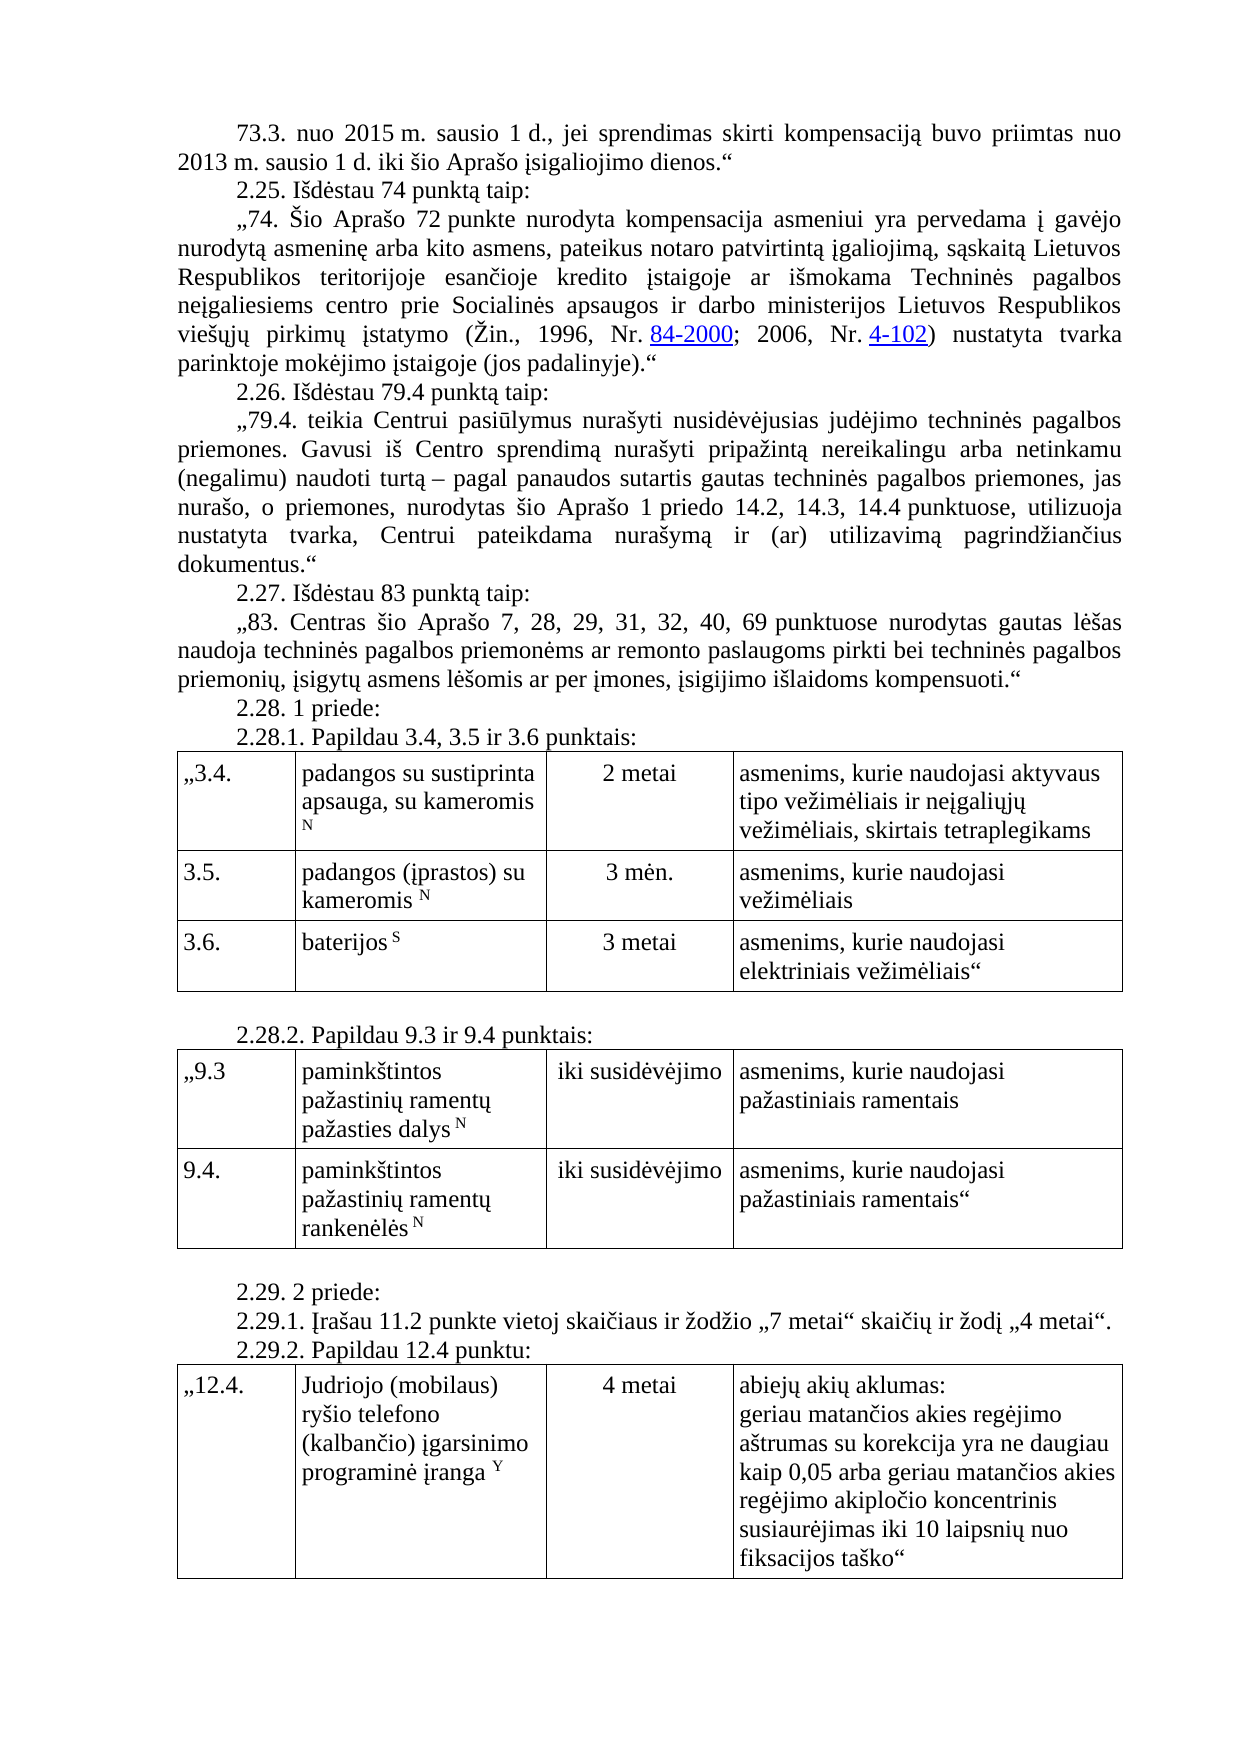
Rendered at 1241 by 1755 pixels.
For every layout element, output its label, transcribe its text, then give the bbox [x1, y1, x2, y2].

text 2.28. 1 priede: [177, 693, 1122, 722]
table_cell 9.4. [178, 1149, 295, 1247]
table_header iki susidėvėjimo [547, 1050, 733, 1148]
table_cell baterijos S [296, 921, 546, 991]
table_cell asmenims, kurie naudojasi pažastiniais ramentais“ [734, 1149, 1122, 1247]
table_cell paminkštintos pažastinių ramentų rankenėlės N [296, 1149, 546, 1247]
text 73.3. nuo 2015 m. sausio 1 d., jei sprendimas skirti kompensaciją buvo priimtas nuo 2013 m. sausio 1 d. iki šio Aprašo įsigaliojimo dienos.“ [177, 118, 1122, 176]
text „83. Centras šio Aprašo 7, 28, 29, 31, 32, 40, 69 punktuose nurodytas gautas lėšas naudoja techninės pagalbos priemonėms ar remonto paslaugoms pirkti bei techninės pagalbos priemonių, įsigytų asmens lėšomis ar per įmones, įsigijimo išlaidoms kompensuoti.“ [177, 607, 1122, 693]
table_header 2 metai [547, 752, 733, 850]
table_header 4 metai [547, 1365, 733, 1578]
table_header asmenims, kurie naudojasi pažastiniais ramentais [734, 1050, 1122, 1148]
table_header „9.3 [178, 1050, 295, 1148]
table_cell 3 metai [547, 921, 733, 991]
table_cell asmenims, kurie naudojasi vežimėliais [734, 851, 1122, 920]
table_header abiejų akių aklumas: geriau matančios akies regėjimo aštrumas su korekcija yra ne daugiau kaip 0,05 arba geriau matančios akies regėjimo akipločio koncentrinis susiaurėjimas iki 10 laipsnių nuo fiksacijos taško“ [734, 1365, 1122, 1578]
text 2.29. 2 priede: [177, 1277, 1122, 1306]
table_header „12.4. [178, 1365, 295, 1578]
table_cell 3.5. [178, 851, 295, 920]
table_header „3.4. [178, 752, 295, 850]
text 2.29.2. Papildau 12.4 punktu: [177, 1335, 1122, 1363]
table_cell iki susidėvėjimo [547, 1149, 733, 1247]
text „79.4. teikia Centrui pasiūlymus nurašyti nusidėvėjusias judėjimo techninės pagalbos priemones. Gavusi iš Centro sprendimą nurašyti pripažintą nereikalingu arba netinkamu (negalimu) naudoti turtą – pagal panaudos sutartis gautas techninės pagalbos priemones, jas nurašo, o priemones, nurodytas šio Aprašo 1 priedo 14.2, 14.3, 14.4 punktuose, utilizuoja nustatyta tvarka, Centrui pateikdama nurašymą ir (ar) utilizavimą pagrindžiančius dokumentus.“ [177, 406, 1122, 578]
text 2.26. Išdėstau 79.4 punktą taip: [177, 377, 1122, 406]
table_header Judriojo (mobilaus) ryšio telefono (kalbančio) įgarsinimo programinė įranga Y [296, 1365, 546, 1578]
table_cell padangos (įprastos) su kameromis N [296, 851, 546, 920]
text 2.27. Išdėstau 83 punktą taip: [177, 578, 1122, 607]
table_header paminkštintos pažastinių ramentų pažasties dalys N [296, 1050, 546, 1148]
table_cell 3 mėn. [547, 851, 733, 920]
table_header asmenims, kurie naudojasi aktyvaus tipo vežimėliais ir neįgaliųjų vežimėliais, skirtais tetraplegikams [734, 752, 1122, 850]
text 2.28.1. Papildau 3.4, 3.5 ir 3.6 punktais: [177, 722, 1122, 751]
text 2.28.2. Papildau 9.3 ir 9.4 punktais: [177, 1020, 1122, 1049]
table_cell 3.6. [178, 921, 295, 991]
text 2.25. Išdėstau 74 punktą taip: [177, 176, 1122, 204]
table_header padangos su sustiprinta apsauga, su kameromis N [296, 752, 546, 850]
text 2.29.1. Įrašau 11.2 punkte vietoj skaičiaus ir žodžio „7 metai“ skaičių ir žodį „4 metai“. [177, 1306, 1122, 1335]
table_cell asmenims, kurie naudojasi elektriniais vežimėliais“ [734, 921, 1122, 991]
text „74. Šio Aprašo 72 punkte nurodyta kompensacija asmeniui yra pervedama į gavėjo nurodytą asmeninę arba kito asmens, pateikus notaro patvirtintą įgaliojimą, sąskaitą Lietuvos Respublikos teritorijoje esančioje kredito įstaigoje ar išmokama Techninės pagalbos neįgaliesiems centro prie Socialinės apsaugos ir darbo ministerijos Lietuvos Respublikos viešųjų pirkimų įstatymo (Žin., 1996, Nr. 84-2000; 2006, Nr. 4-102) nustatyta tvarka parinktoje mokėjimo įstaigoje (jos padalinyje).“ [177, 204, 1122, 377]
